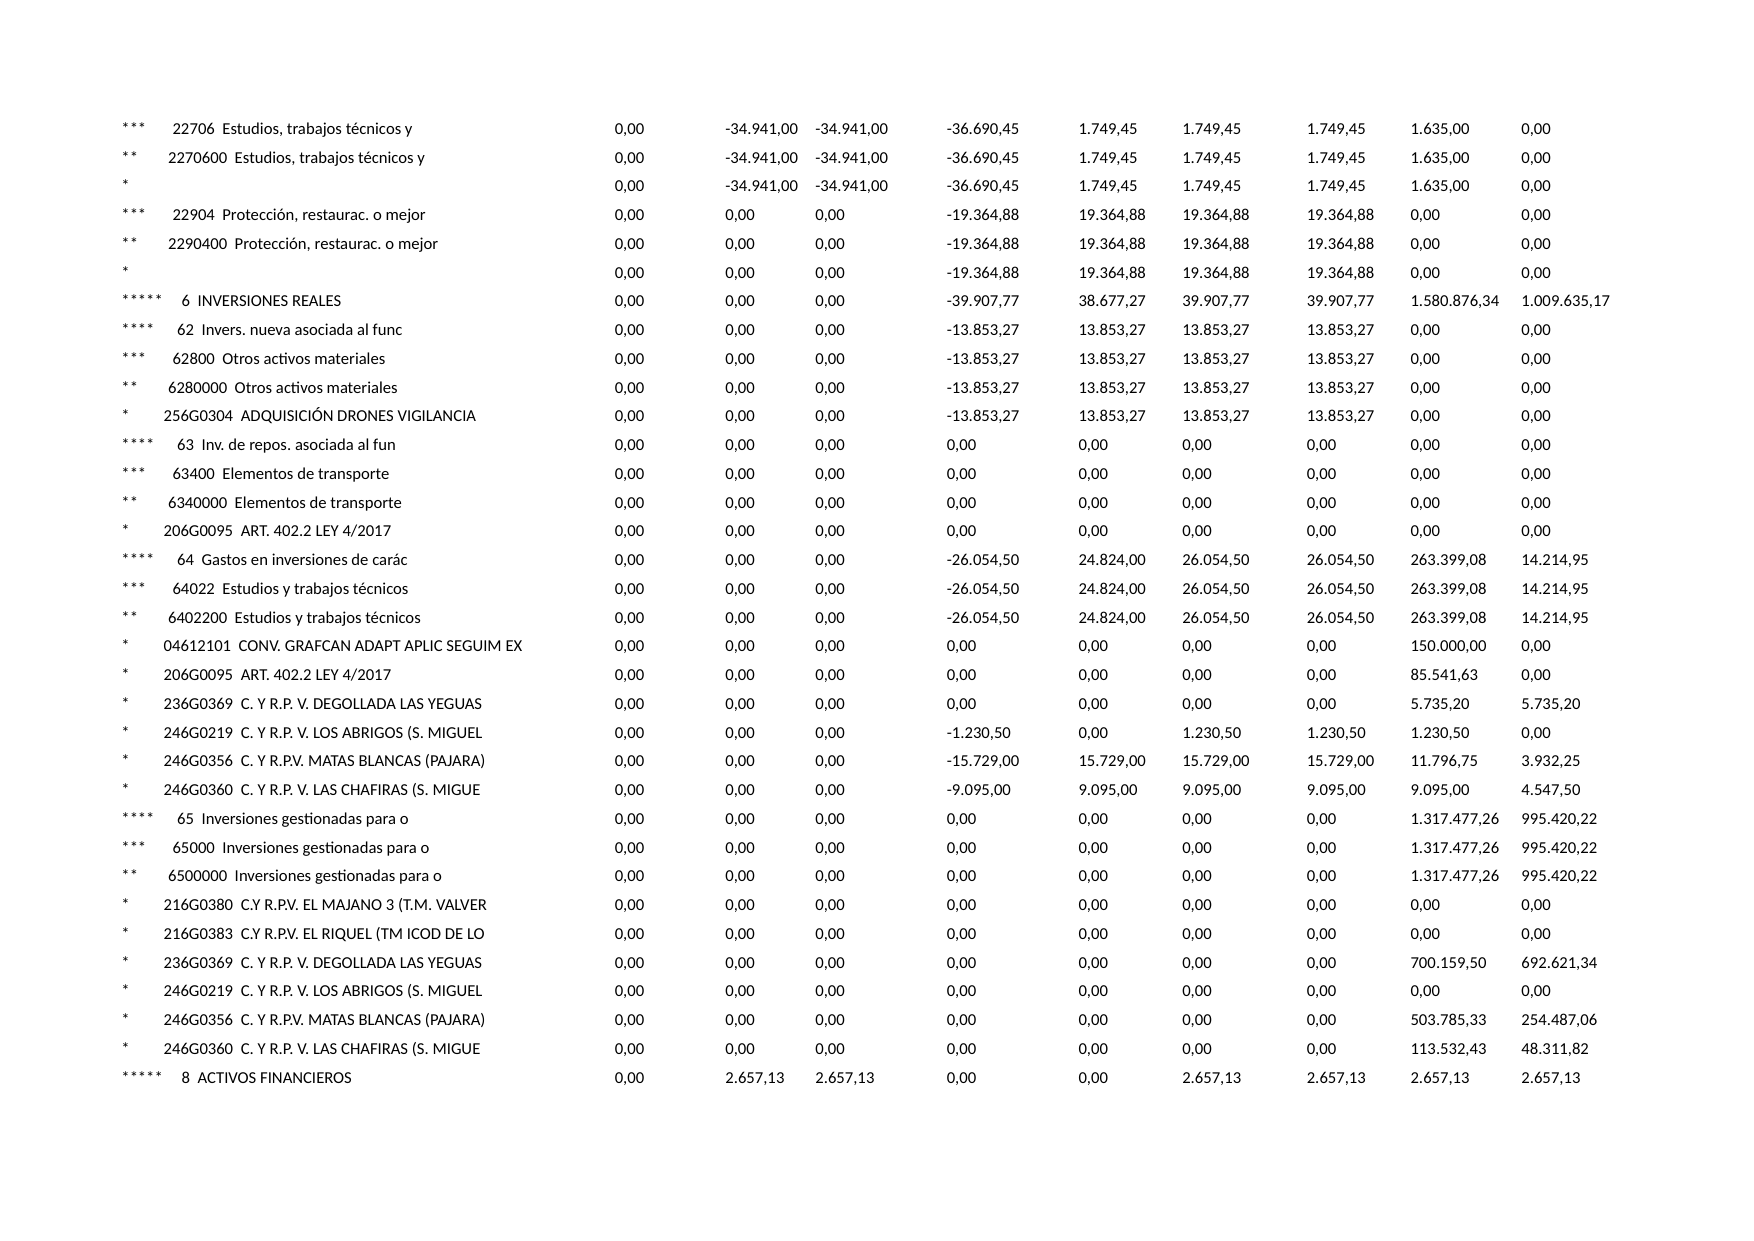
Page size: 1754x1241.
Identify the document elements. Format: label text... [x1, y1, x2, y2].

table_cell 0,00 [812, 837, 943, 866]
table_cell 1.230,50 [1179, 722, 1303, 751]
table_cell 13.853,27 [1304, 319, 1407, 348]
table_cell 0,00 [1179, 492, 1303, 521]
table_cell 0,00 [944, 521, 1075, 549]
table_cell 0,00 [722, 636, 812, 664]
table_cell * 216G0383 C.Y R.P.V. EL RIQUEL (TM ICOD DE LO [118, 923, 611, 952]
table_cell 0,00 [812, 693, 943, 722]
table_cell 0,00 [1075, 837, 1179, 866]
table_cell 0,00 [611, 808, 722, 837]
table_cell 0,00 [812, 262, 943, 291]
table_cell ***** 6 INVERSIONES REALES [118, 291, 611, 319]
table_cell 0,00 [611, 751, 722, 779]
table_cell 0,00 [1179, 664, 1303, 693]
table_cell 0,00 [722, 894, 812, 923]
table_cell 0,00 [1304, 636, 1407, 664]
table_cell 0,00 [722, 549, 812, 578]
table_cell 0,00 [812, 521, 943, 549]
table_cell 13.853,27 [1179, 319, 1303, 348]
table_cell 4.547,50 [1518, 779, 1636, 808]
table_cell 38.677,27 [1075, 291, 1179, 319]
table_cell **** 65 Inversiones gestionadas para o [118, 808, 611, 837]
table_cell 0,00 [611, 607, 722, 636]
table_cell 0,00 [611, 262, 722, 291]
table_cell 0,00 [1179, 808, 1303, 837]
table_cell 0,00 [1407, 204, 1518, 233]
table_cell 0,00 [1304, 837, 1407, 866]
table_cell 0,00 [944, 463, 1075, 492]
table_cell 0,00 [722, 434, 812, 463]
table_cell 0,00 [1075, 808, 1179, 837]
table_cell 0,00 [611, 549, 722, 578]
table_cell 0,00 [611, 434, 722, 463]
table_cell 0,00 [722, 204, 812, 233]
table_cell * 206G0095 ART. 402.2 LEY 4/2017 [118, 521, 611, 549]
table_cell 0,00 [1179, 521, 1303, 549]
table_cell 13.853,27 [1179, 348, 1303, 377]
table_cell * [118, 176, 611, 204]
table_cell -34.941,00 [812, 176, 943, 204]
table_cell 0,00 [722, 693, 812, 722]
table_cell 0,00 [1518, 521, 1636, 549]
table_cell 19.364,88 [1179, 262, 1303, 291]
table_cell 0,00 [1518, 492, 1636, 521]
table_cell 0,00 [611, 578, 722, 607]
table_cell 11.796,75 [1407, 751, 1518, 779]
table_cell 9.095,00 [1304, 779, 1407, 808]
table_cell 15.729,00 [1304, 751, 1407, 779]
table_cell 13.853,27 [1179, 377, 1303, 406]
table_cell 0,00 [611, 1067, 722, 1096]
table_cell 9.095,00 [1075, 779, 1179, 808]
table_cell 0,00 [1075, 722, 1179, 751]
table_cell 0,00 [1407, 406, 1518, 434]
table_cell 0,00 [812, 463, 943, 492]
table_cell ** 6340000 Elementos de transporte [118, 492, 611, 521]
table_cell 0,00 [611, 348, 722, 377]
table_cell 0,00 [812, 549, 943, 578]
table_cell 0,00 [611, 118, 722, 147]
table_cell 692.621,34 [1518, 952, 1636, 981]
table_cell 19.364,88 [1304, 262, 1407, 291]
table_cell 13.853,27 [1179, 406, 1303, 434]
table_cell 0,00 [1075, 981, 1179, 1009]
table_cell 0,00 [1075, 521, 1179, 549]
table_cell * 246G0360 C. Y R.P. V. LAS CHAFIRAS (S. MIGUE [118, 779, 611, 808]
table_cell 0,00 [1518, 894, 1636, 923]
table_cell 0,00 [1518, 463, 1636, 492]
table_cell 0,00 [722, 492, 812, 521]
table_cell 13.853,27 [1075, 319, 1179, 348]
table_cell 0,00 [1075, 693, 1179, 722]
table_cell -26.054,50 [944, 549, 1075, 578]
table_cell ** 6500000 Inversiones gestionadas para o [118, 866, 611, 894]
table_cell 0,00 [944, 664, 1075, 693]
table_cell 0,00 [722, 779, 812, 808]
table_cell 254.487,06 [1518, 1009, 1636, 1038]
table_cell 0,00 [812, 492, 943, 521]
table_cell 0,00 [1407, 434, 1518, 463]
table_cell 1.317.477,26 [1407, 866, 1518, 894]
table_cell -36.690,45 [944, 118, 1075, 147]
table_cell 0,00 [722, 233, 812, 262]
table_cell 0,00 [1518, 319, 1636, 348]
table_cell * 246G0356 C. Y R.P.V. MATAS BLANCAS (PAJARA) [118, 1009, 611, 1038]
table_cell 0,00 [812, 722, 943, 751]
table_cell * 246G0219 C. Y R.P. V. LOS ABRIGOS (S. MIGUEL [118, 981, 611, 1009]
table_cell 0,00 [1179, 894, 1303, 923]
table_cell 0,00 [1407, 319, 1518, 348]
table_cell 2.657,13 [1518, 1067, 1636, 1096]
table_cell -9.095,00 [944, 779, 1075, 808]
table_cell 39.907,77 [1304, 291, 1407, 319]
table_cell 0,00 [1518, 377, 1636, 406]
table_cell 0,00 [944, 981, 1075, 1009]
table_cell 2.657,13 [1407, 1067, 1518, 1096]
table_cell 0,00 [1075, 463, 1179, 492]
table_cell 3.932,25 [1518, 751, 1636, 779]
table_cell -34.941,00 [722, 147, 812, 176]
table_cell 0,00 [611, 952, 722, 981]
table_cell -39.907,77 [944, 291, 1075, 319]
table_cell 0,00 [722, 262, 812, 291]
table_cell 13.853,27 [1304, 406, 1407, 434]
table_cell 0,00 [812, 233, 943, 262]
table_cell 0,00 [944, 923, 1075, 952]
table_cell 0,00 [812, 377, 943, 406]
table_cell 48.311,82 [1518, 1038, 1636, 1067]
table_cell 0,00 [1179, 1009, 1303, 1038]
table_cell * 216G0380 C.Y R.P.V. EL MAJANO 3 (T.M. VALVER [118, 894, 611, 923]
table_cell **** 64 Gastos en inversiones de carác [118, 549, 611, 578]
table_cell 0,00 [1075, 1038, 1179, 1067]
table_cell 24.824,00 [1075, 578, 1179, 607]
table_cell 0,00 [1407, 348, 1518, 377]
table_cell 0,00 [1407, 981, 1518, 1009]
table_cell 39.907,77 [1179, 291, 1303, 319]
table_cell 0,00 [812, 204, 943, 233]
table_cell * 246G0356 C. Y R.P.V. MATAS BLANCAS (PAJARA) [118, 751, 611, 779]
table_cell 0,00 [722, 664, 812, 693]
table_cell 150.000,00 [1407, 636, 1518, 664]
table_cell 0,00 [1179, 866, 1303, 894]
table_cell 5.735,20 [1518, 693, 1636, 722]
table_cell 14.214,95 [1518, 607, 1636, 636]
table_cell 0,00 [1518, 981, 1636, 1009]
table_cell * [118, 262, 611, 291]
table_cell 0,00 [812, 751, 943, 779]
table_cell 0,00 [1304, 693, 1407, 722]
table_cell 0,00 [1075, 1067, 1179, 1096]
table_cell 1.635,00 [1407, 176, 1518, 204]
table_cell 26.054,50 [1304, 549, 1407, 578]
table_cell 1.749,45 [1179, 147, 1303, 176]
table_cell * 236G0369 C. Y R.P. V. DEGOLLADA LAS YEGUAS [118, 693, 611, 722]
table_cell 0,00 [1304, 866, 1407, 894]
table_cell 0,00 [722, 923, 812, 952]
table_cell 0,00 [1075, 1009, 1179, 1038]
table_cell 1.580.876,34 [1407, 291, 1518, 319]
table_cell -26.054,50 [944, 607, 1075, 636]
table_cell 26.054,50 [1304, 607, 1407, 636]
table_cell 0,00 [722, 808, 812, 837]
table_cell -13.853,27 [944, 319, 1075, 348]
table_cell 0,00 [812, 923, 943, 952]
table_cell 0,00 [722, 837, 812, 866]
table_cell *** 63400 Elementos de transporte [118, 463, 611, 492]
table_cell ***** 8 ACTIVOS FINANCIEROS [118, 1067, 611, 1096]
table_cell 263.399,08 [1407, 607, 1518, 636]
table_cell 0,00 [1179, 837, 1303, 866]
table_cell -34.941,00 [812, 118, 943, 147]
table_cell 1.635,00 [1407, 147, 1518, 176]
table_cell 0,00 [611, 923, 722, 952]
table_cell 0,00 [1075, 894, 1179, 923]
table_cell 0,00 [1304, 463, 1407, 492]
table_cell 1.317.477,26 [1407, 808, 1518, 837]
table_cell 0,00 [1075, 636, 1179, 664]
table_cell 0,00 [944, 492, 1075, 521]
table_cell 0,00 [611, 664, 722, 693]
table_cell * 246G0219 C. Y R.P. V. LOS ABRIGOS (S. MIGUEL [118, 722, 611, 751]
table_cell 0,00 [944, 434, 1075, 463]
table_cell 0,00 [611, 233, 722, 262]
table_cell 0,00 [611, 204, 722, 233]
table_cell 0,00 [1518, 176, 1636, 204]
table_cell 0,00 [1304, 521, 1407, 549]
table_cell 0,00 [722, 521, 812, 549]
table_cell 0,00 [1518, 923, 1636, 952]
table_cell 24.824,00 [1075, 607, 1179, 636]
table_cell 0,00 [611, 492, 722, 521]
table_cell *** 64022 Estudios y trabajos técnicos [118, 578, 611, 607]
table_cell 0,00 [812, 636, 943, 664]
table_cell 26.054,50 [1304, 578, 1407, 607]
table_cell 0,00 [812, 291, 943, 319]
table_cell 0,00 [1407, 492, 1518, 521]
table_cell 263.399,08 [1407, 578, 1518, 607]
table_cell * 206G0095 ART. 402.2 LEY 4/2017 [118, 664, 611, 693]
table_cell 0,00 [812, 866, 943, 894]
table_cell 1.749,45 [1304, 176, 1407, 204]
table_cell 0,00 [1179, 923, 1303, 952]
table_cell 0,00 [1075, 434, 1179, 463]
table_cell 995.420,22 [1518, 808, 1636, 837]
table_cell 0,00 [1075, 492, 1179, 521]
table_cell -34.941,00 [722, 176, 812, 204]
table_cell 0,00 [1179, 636, 1303, 664]
table_cell 0,00 [944, 952, 1075, 981]
table_cell 0,00 [1518, 348, 1636, 377]
table_cell 0,00 [611, 837, 722, 866]
table_cell -1.230,50 [944, 722, 1075, 751]
table_cell 24.824,00 [1075, 549, 1179, 578]
table_cell 15.729,00 [1075, 751, 1179, 779]
table_cell 19.364,88 [1075, 262, 1179, 291]
table_cell 0,00 [611, 319, 722, 348]
table_cell *** 22904 Protección, restaurac. o mejor [118, 204, 611, 233]
table_cell -36.690,45 [944, 176, 1075, 204]
table_cell 0,00 [1179, 981, 1303, 1009]
table_cell **** 62 Invers. nueva asociada al func [118, 319, 611, 348]
table_cell 0,00 [611, 779, 722, 808]
table_cell 0,00 [722, 377, 812, 406]
table_cell 0,00 [1304, 492, 1407, 521]
table_cell 0,00 [1407, 377, 1518, 406]
table_cell 0,00 [812, 808, 943, 837]
table_cell 26.054,50 [1179, 549, 1303, 578]
table_cell 0,00 [812, 607, 943, 636]
table_cell 0,00 [611, 981, 722, 1009]
table_cell 0,00 [611, 636, 722, 664]
table_cell 0,00 [611, 722, 722, 751]
table_cell 0,00 [611, 866, 722, 894]
table_cell 995.420,22 [1518, 866, 1636, 894]
table_cell 0,00 [812, 319, 943, 348]
table_cell 0,00 [1407, 894, 1518, 923]
table_cell 0,00 [812, 578, 943, 607]
table_cell 0,00 [812, 894, 943, 923]
table_cell 19.364,88 [1304, 204, 1407, 233]
table_cell 26.054,50 [1179, 607, 1303, 636]
table_cell 0,00 [722, 1038, 812, 1067]
table_cell * 04612101 CONV. GRAFCAN ADAPT APLIC SEGUIM EX [118, 636, 611, 664]
table_cell 13.853,27 [1075, 377, 1179, 406]
table_cell 0,00 [944, 837, 1075, 866]
table_cell 0,00 [1304, 664, 1407, 693]
table_cell -26.054,50 [944, 578, 1075, 607]
table_cell 14.214,95 [1518, 578, 1636, 607]
table_cell 19.364,88 [1075, 204, 1179, 233]
table_cell 0,00 [1518, 434, 1636, 463]
table_cell 0,00 [1179, 1038, 1303, 1067]
table_cell 0,00 [722, 866, 812, 894]
table_cell 1.009.635,17 [1518, 291, 1636, 319]
table_cell 0,00 [1518, 118, 1636, 147]
table_cell 995.420,22 [1518, 837, 1636, 866]
table_cell 0,00 [722, 607, 812, 636]
table_cell 9.095,00 [1179, 779, 1303, 808]
table_cell 0,00 [722, 348, 812, 377]
table_cell 0,00 [1518, 664, 1636, 693]
table_cell 0,00 [1075, 664, 1179, 693]
table_cell 26.054,50 [1179, 578, 1303, 607]
table_cell 0,00 [812, 952, 943, 981]
table_cell 1.749,45 [1075, 147, 1179, 176]
table_cell 0,00 [1304, 1009, 1407, 1038]
table_cell 14.214,95 [1518, 549, 1636, 578]
table_cell 0,00 [722, 952, 812, 981]
table_cell 0,00 [1518, 406, 1636, 434]
table_cell 1.230,50 [1304, 722, 1407, 751]
table_cell 0,00 [812, 1009, 943, 1038]
table_cell 0,00 [1407, 463, 1518, 492]
table_cell 0,00 [722, 319, 812, 348]
table_cell 0,00 [1518, 636, 1636, 664]
table_cell *** 62800 Otros activos materiales [118, 348, 611, 377]
table_cell 2.657,13 [1179, 1067, 1303, 1096]
table_cell 0,00 [611, 521, 722, 549]
table_cell -34.941,00 [812, 147, 943, 176]
table_cell 1.749,45 [1075, 176, 1179, 204]
table_cell -13.853,27 [944, 377, 1075, 406]
table_cell ** 2270600 Estudios, trabajos técnicos y [118, 147, 611, 176]
table_cell 1.749,45 [1304, 147, 1407, 176]
table_cell 0,00 [1407, 923, 1518, 952]
table_cell **** 63 Inv. de repos. asociada al fun [118, 434, 611, 463]
table_cell 1.749,45 [1179, 118, 1303, 147]
table_cell 0,00 [611, 147, 722, 176]
table_cell 19.364,88 [1179, 233, 1303, 262]
table_cell 1.635,00 [1407, 118, 1518, 147]
table_cell 0,00 [1518, 147, 1636, 176]
table_cell 13.853,27 [1075, 406, 1179, 434]
table_cell -34.941,00 [722, 118, 812, 147]
table_cell 1.749,45 [1075, 118, 1179, 147]
table_cell 503.785,33 [1407, 1009, 1518, 1038]
table_cell 1.749,45 [1304, 118, 1407, 147]
table_cell 0,00 [1179, 463, 1303, 492]
table_cell * 256G0304 ADQUISICIÓN DRONES VIGILANCIA [118, 406, 611, 434]
table_cell 0,00 [944, 866, 1075, 894]
table_cell -13.853,27 [944, 348, 1075, 377]
table_cell 2.657,13 [812, 1067, 943, 1096]
table_cell 19.364,88 [1075, 233, 1179, 262]
table_cell 19.364,88 [1179, 204, 1303, 233]
table_cell 0,00 [611, 894, 722, 923]
table_cell 0,00 [722, 722, 812, 751]
table_cell 0,00 [1075, 952, 1179, 981]
table_cell 0,00 [611, 291, 722, 319]
table_cell 0,00 [812, 406, 943, 434]
table_cell -15.729,00 [944, 751, 1075, 779]
table_cell 0,00 [1075, 923, 1179, 952]
table_cell 0,00 [1518, 722, 1636, 751]
table_cell 15.729,00 [1179, 751, 1303, 779]
table_cell 0,00 [1304, 808, 1407, 837]
table_cell *** 22706 Estudios, trabajos técnicos y [118, 118, 611, 147]
table_cell 0,00 [812, 434, 943, 463]
table_cell 0,00 [1407, 233, 1518, 262]
table_cell 0,00 [1304, 894, 1407, 923]
table_cell 0,00 [1304, 1038, 1407, 1067]
table_cell 0,00 [944, 636, 1075, 664]
table_cell * 246G0360 C. Y R.P. V. LAS CHAFIRAS (S. MIGUE [118, 1038, 611, 1067]
table_cell 0,00 [812, 981, 943, 1009]
table_cell 0,00 [611, 1038, 722, 1067]
table_cell 0,00 [722, 291, 812, 319]
table_cell 0,00 [722, 406, 812, 434]
table_cell -19.364,88 [944, 262, 1075, 291]
table_cell 0,00 [812, 779, 943, 808]
table_cell ** 6402200 Estudios y trabajos técnicos [118, 607, 611, 636]
table_cell 9.095,00 [1407, 779, 1518, 808]
table_cell 0,00 [611, 176, 722, 204]
table_cell -36.690,45 [944, 147, 1075, 176]
table_cell 0,00 [1407, 521, 1518, 549]
table_cell 5.735,20 [1407, 693, 1518, 722]
table_cell 0,00 [944, 1038, 1075, 1067]
table_cell *** 65000 Inversiones gestionadas para o [118, 837, 611, 866]
table_cell 0,00 [611, 463, 722, 492]
table_cell ** 2290400 Protección, restaurac. o mejor [118, 233, 611, 262]
table_cell 0,00 [1304, 981, 1407, 1009]
table_cell 19.364,88 [1304, 233, 1407, 262]
table_cell 0,00 [722, 981, 812, 1009]
table_cell * 236G0369 C. Y R.P. V. DEGOLLADA LAS YEGUAS [118, 952, 611, 981]
table_cell 0,00 [812, 348, 943, 377]
table_cell 0,00 [722, 578, 812, 607]
table_cell 1.230,50 [1407, 722, 1518, 751]
table_cell 2.657,13 [722, 1067, 812, 1096]
table_cell 0,00 [1304, 923, 1407, 952]
table_cell -19.364,88 [944, 204, 1075, 233]
table_cell 1.749,45 [1179, 176, 1303, 204]
table_cell 0,00 [1075, 866, 1179, 894]
table_cell 113.532,43 [1407, 1038, 1518, 1067]
table_cell 0,00 [944, 1067, 1075, 1096]
table_cell -19.364,88 [944, 233, 1075, 262]
table_cell 0,00 [1304, 434, 1407, 463]
table_cell 0,00 [611, 377, 722, 406]
table_cell 0,00 [1179, 693, 1303, 722]
table_cell 0,00 [611, 406, 722, 434]
table_cell 0,00 [722, 463, 812, 492]
table_cell 13.853,27 [1304, 377, 1407, 406]
table_cell 0,00 [1179, 434, 1303, 463]
table_cell 0,00 [611, 693, 722, 722]
table_cell 0,00 [944, 894, 1075, 923]
table_cell ** 6280000 Otros activos materiales [118, 377, 611, 406]
table_cell 0,00 [1518, 262, 1636, 291]
table_cell 0,00 [944, 808, 1075, 837]
table_cell 0,00 [1518, 204, 1636, 233]
table_cell 2.657,13 [1304, 1067, 1407, 1096]
table_cell 85.541,63 [1407, 664, 1518, 693]
table_cell 700.159,50 [1407, 952, 1518, 981]
table_cell 1.317.477,26 [1407, 837, 1518, 866]
table_cell -13.853,27 [944, 406, 1075, 434]
table_cell 0,00 [1407, 262, 1518, 291]
table_cell 0,00 [722, 751, 812, 779]
table_cell 0,00 [611, 1009, 722, 1038]
table_cell 263.399,08 [1407, 549, 1518, 578]
table_cell 0,00 [722, 1009, 812, 1038]
table_cell 0,00 [1179, 952, 1303, 981]
table_cell 0,00 [1518, 233, 1636, 262]
table_cell 13.853,27 [1304, 348, 1407, 377]
table_cell 0,00 [944, 693, 1075, 722]
table_cell 13.853,27 [1075, 348, 1179, 377]
table_cell 0,00 [944, 1009, 1075, 1038]
table_cell 0,00 [1304, 952, 1407, 981]
table_cell 0,00 [812, 1038, 943, 1067]
table_cell 0,00 [812, 664, 943, 693]
